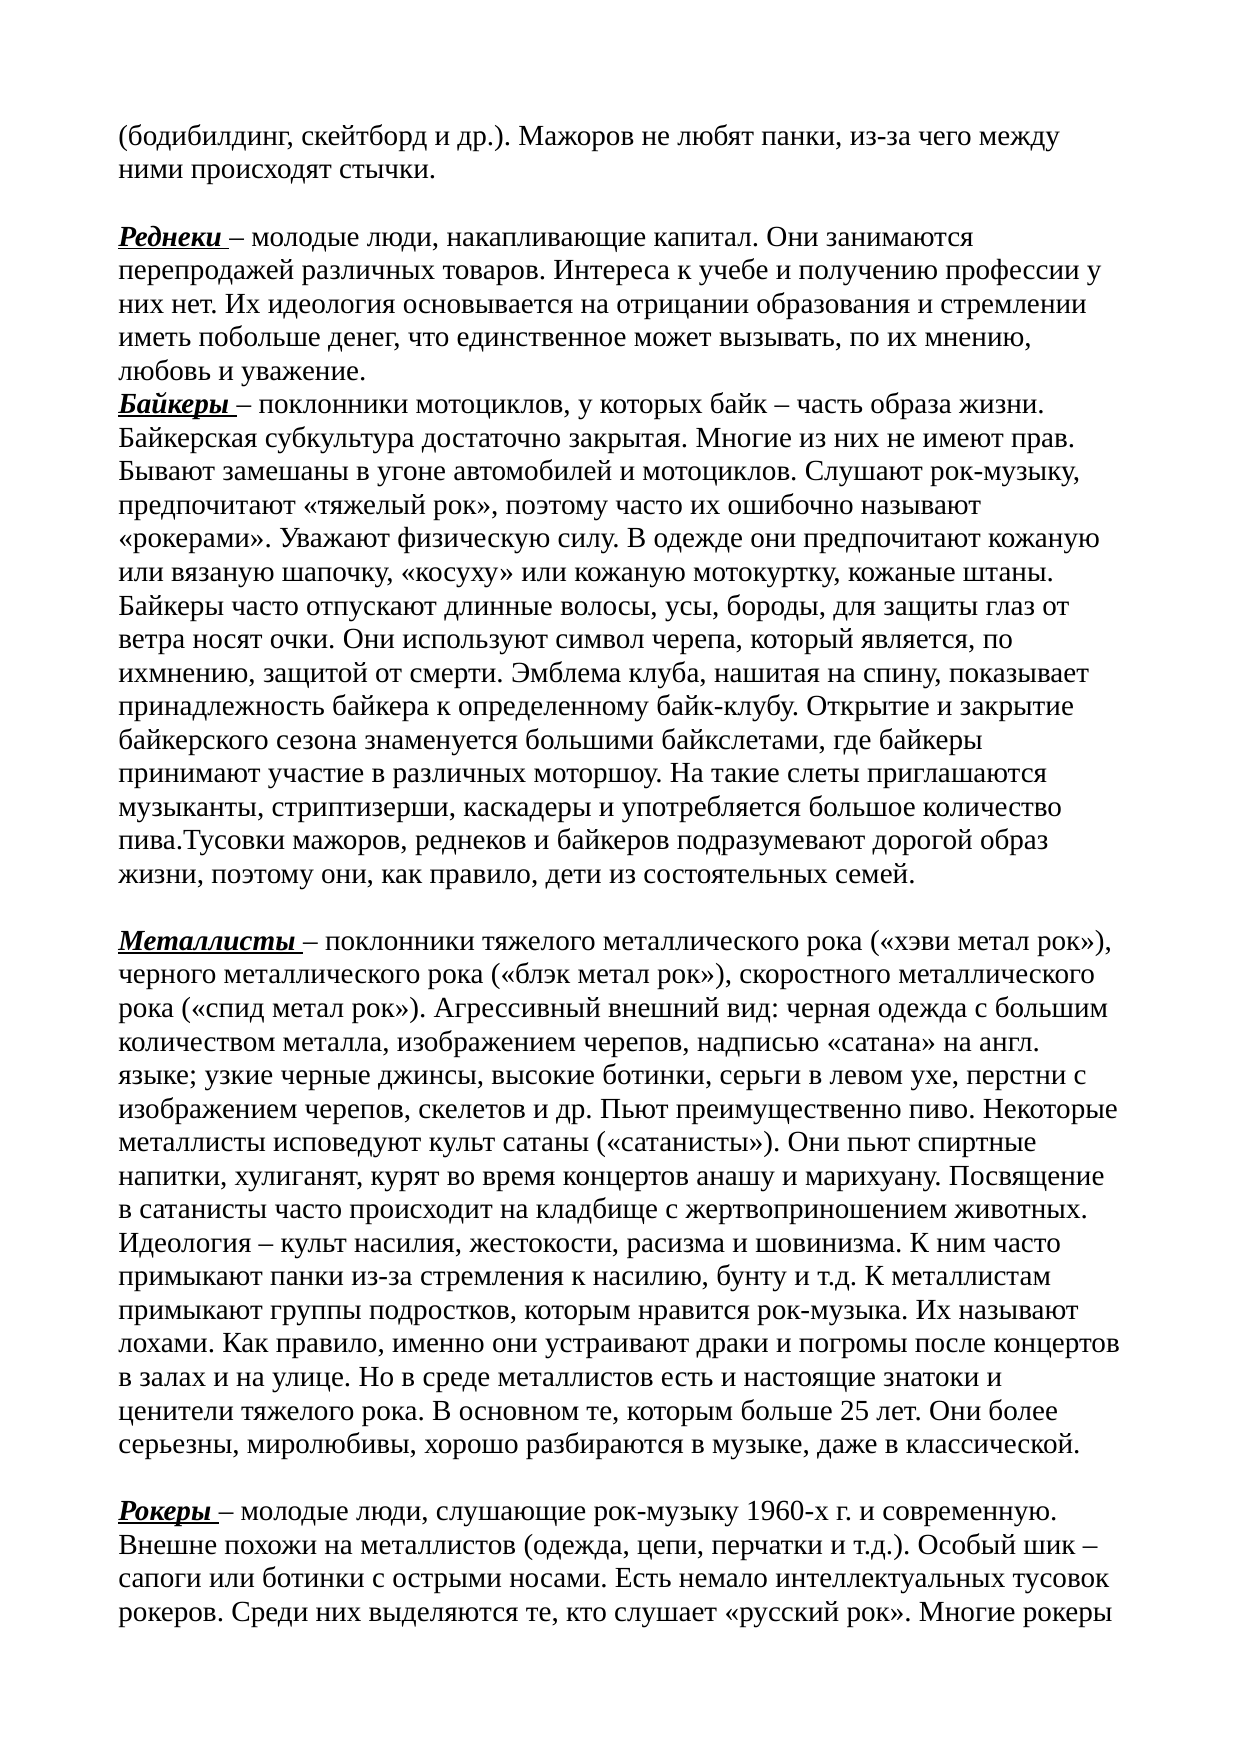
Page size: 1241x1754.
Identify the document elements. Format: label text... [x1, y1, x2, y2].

text (бодибилдинг, скейтборд и др.). Мажоров не любят панки, из-за чего между ними происходят стычки. [118, 118, 1122, 185]
text Байкеры – поклонники мотоциклов, у которых байк – часть образа жизни. Байкерская субкультура достаточно закрытая. Многие из них не имеют прав. Бывают замешаны в угоне автомобилей и мотоциклов. Слушают рок-музыку, предпочитают «тяжелый рок», поэтому часто их ошибочно называют «рокерами». Уважают физическую силу. В одежде они предпочитают кожаную или вязаную шапочку, «косуху» или кожаную мотокуртку, кожаные штаны. Байкеры часто отпускают длинные волосы, усы, бороды, для защиты глаз от ветра носят очки. Они используют символ черепа, который является, по ихмнению, защитой от смерти. Эмблема клуба, нашитая на спину, показывает принадлежность байкера к определенному байк-клубу. Открытие и закрытие байкерского сезона знаменуется большими байкслетами, где байкеры принимают участие в различных моторшоу. На такие слеты приглашаются музыканты, стриптизерши, каскадеры и употребляется большое количество пива.Тусовки мажоров, реднеков и байкеров подразумевают дорогой образ жизни, поэтому они, как правило, дети из состоятельных семей. [118, 386, 1122, 889]
text Металлисты – поклонники тяжелого металлического рока («хэви метал рок»), черного металлического рока («блэк метал рок»), скоростного металлического рока («спид метал рок»). Агрессивный внешний вид: черная одежда с большим количеством металла, изображением черепов, надписью «сатана» на англ. языке; узкие черные джинсы, высокие ботинки, серьги в левом ухе, перстни с изображением черепов, скелетов и др. Пьют преимущественно пиво. Некоторые металлисты исповедуют культ сатаны («сатанисты»). Они пьют спиртные напитки, хулиганят, курят во время концертов анашу и марихуану. Посвящение в сатанисты часто происходит на кладбище с жертвоприношением животных. Идеология – культ насилия, жестокости, расизма и шовинизма. К ним часто примыкают панки из-за стремления к насилию, бунту и т.д. К металлистам примыкают группы подростков, которым нравится рок-музыка. Их называют лохами. Как правило, именно они устраивают драки и погромы после концертов в залах и на улице. Но в среде металлистов есть и настоящие знатоки и ценители тяжелого рока. В основном те, которым больше 25 лет. Они более серьезны, миролюбивы, хорошо разбираются в музыке, даже в классической. [118, 923, 1122, 1460]
text Рокеры – молодые люди, слушающие рок-музыку 1960-х г. и современную. Внешне похожи на металлистов (одежда, цепи, перчатки и т.д.). Особый шик – сапоги или ботинки с острыми носами. Есть немало интеллектуальных тусовок рокеров. Среди них выделяются те, кто слушает «русский рок». Многие рокеры [118, 1493, 1122, 1627]
text Реднеки – молодые люди, накапливающие капитал. Они занимаются перепродажей различных товаров. Интереса к учебе и получению профессии у них нет. Их идеология основывается на отрицании образования и стремлении иметь побольше денег, что единственное может вызывать, по их мнению, любовь и уважение. [118, 219, 1122, 386]
